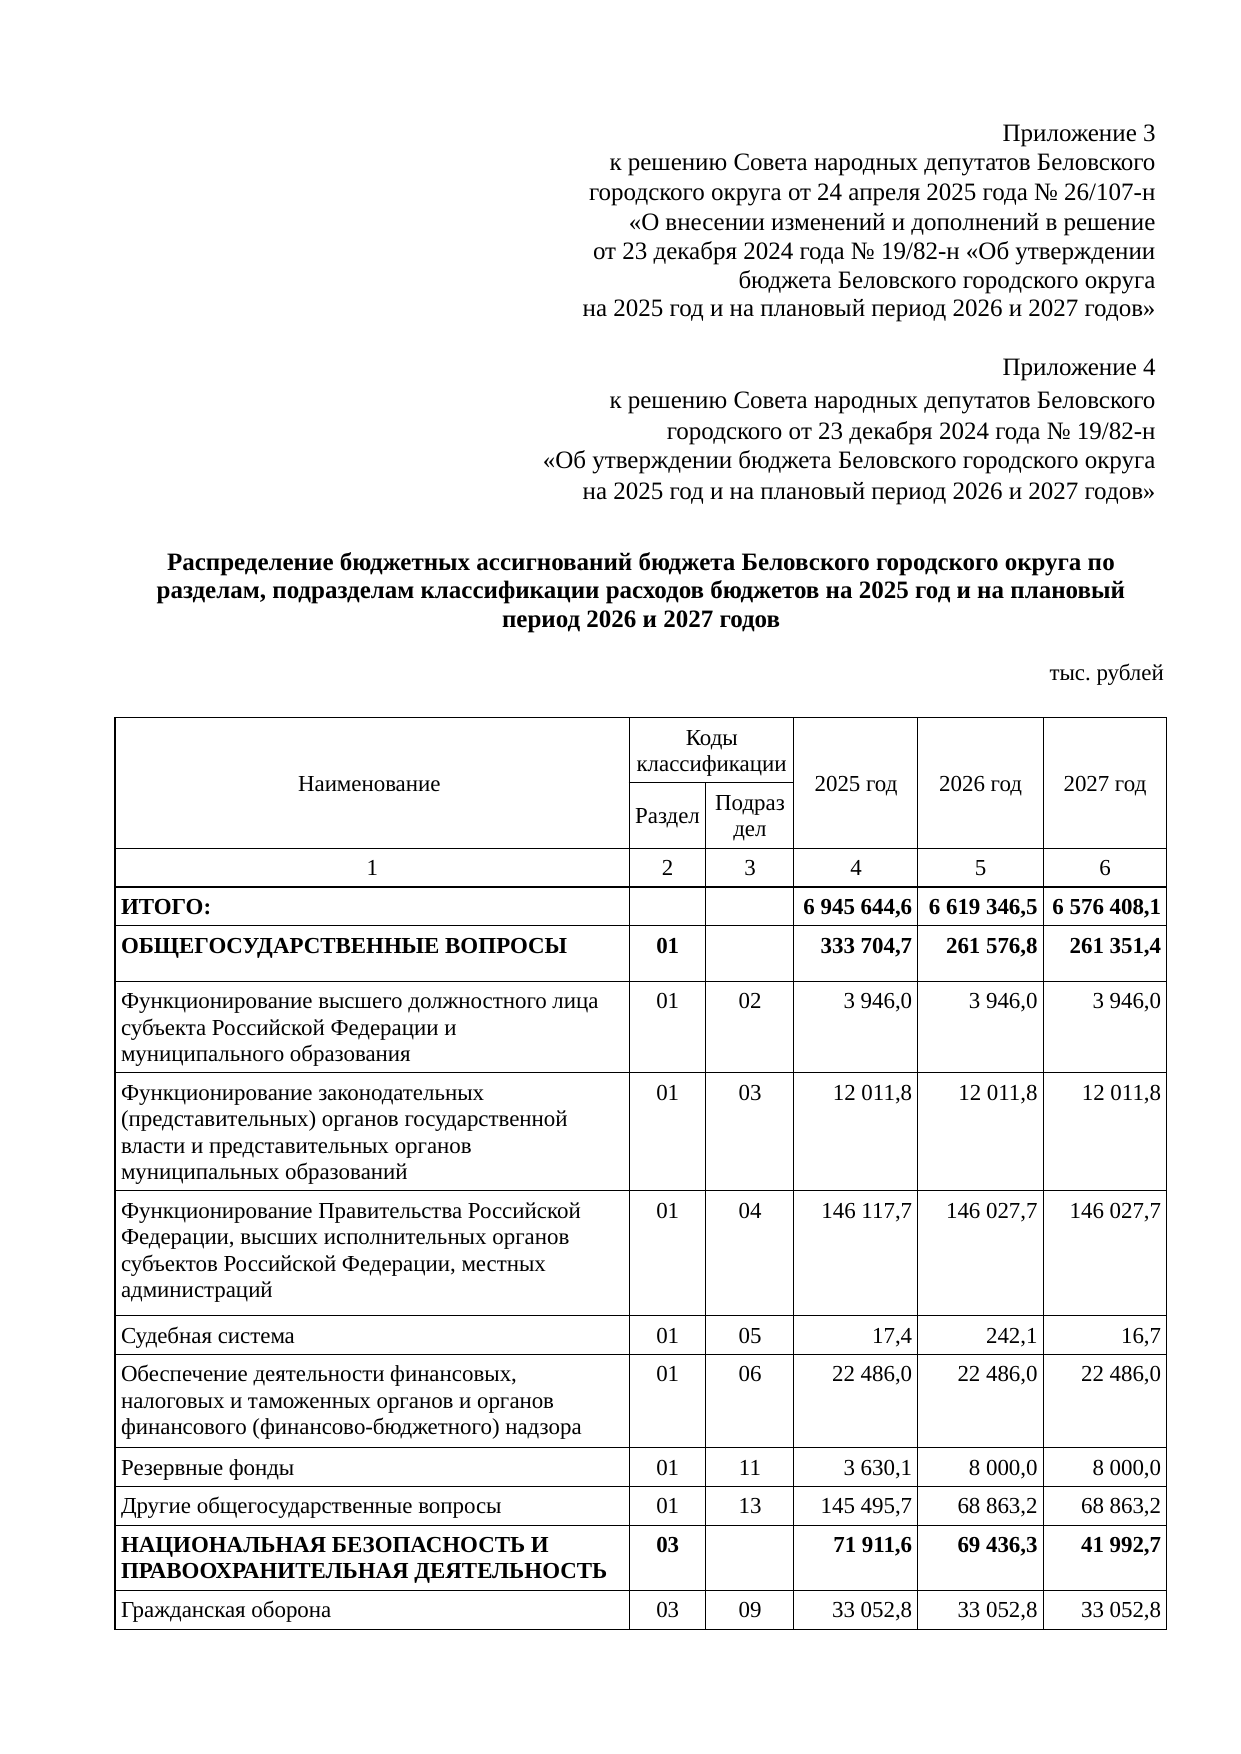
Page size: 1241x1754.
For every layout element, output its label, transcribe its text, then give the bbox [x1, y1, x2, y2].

table_cell 146 027,7 [918, 1191, 1043, 1315]
table_cell 03 [630, 1526, 705, 1590]
table_header Приложение 3 [118, 118, 1167, 147]
text тыс. рублей [118, 659, 1163, 686]
table_cell 3 946,0 [1044, 982, 1166, 1072]
table_cell [118, 330, 288, 351]
table_cell к решению Совета народных депутатов Беловского [118, 382, 1167, 416]
table_cell городского от 23 декабря 2024 года № 19/82-н [118, 416, 1167, 445]
table_cell Гражданская оборона [116, 1591, 629, 1628]
table_cell 33 052,8 [918, 1591, 1043, 1628]
table_cell «Об утверждении бюджета Беловского городского округа [118, 445, 1167, 473]
table_cell 6 619 346,5 [918, 888, 1043, 925]
table_cell [798, 330, 967, 351]
table_cell 146 027,7 [1044, 1191, 1166, 1315]
table_cell 01 [630, 1073, 705, 1190]
table_cell 16,7 [1044, 1316, 1166, 1354]
table_cell [706, 888, 793, 925]
table_cell 22 486,0 [918, 1355, 1043, 1447]
text Распределение бюджетных ассигнований бюджета Беловского городского округа по разделам, подразделам классификации расходов бюджетов на 2025 год и на плановый период 2026 и 2027 годов [118, 547, 1163, 633]
table_cell 02 [706, 982, 793, 1072]
table_header 2025 год [794, 718, 917, 847]
table_cell 03 [706, 1073, 793, 1190]
table_header 2026 год [918, 718, 1043, 847]
table_cell 22 486,0 [1044, 1355, 1166, 1447]
table_cell 01 [630, 1316, 705, 1354]
table_cell 71 911,6 [794, 1526, 917, 1590]
table_cell на 2025 год и на плановый период 2026 и 2027 годов» [118, 474, 1167, 507]
table_cell 01 [630, 1448, 705, 1486]
table_cell Обеспечение деятельности финансовых, налоговых и таможенных органов и органов финансового (финансово-бюджетного) надзора [116, 1355, 629, 1447]
table_cell 261 351,4 [1044, 926, 1166, 981]
table_cell [706, 926, 793, 981]
table_cell от 23 декабря 2024 года № 19/82-н «Об утверждении [118, 236, 1167, 265]
table_cell 12 011,8 [794, 1073, 917, 1190]
table_cell 11 [706, 1448, 793, 1486]
table_cell Судебная система [116, 1316, 629, 1354]
table_cell 01 [630, 926, 705, 981]
table_cell 01 [630, 1191, 705, 1315]
table_cell ИТОГО: [116, 888, 629, 925]
table_cell 242,1 [918, 1316, 1043, 1354]
table_cell 12 011,8 [918, 1073, 1043, 1190]
table_cell [630, 888, 705, 925]
table_cell Резервные фонды [116, 1448, 629, 1486]
table_cell 333 704,7 [794, 926, 917, 981]
table_cell Приложение 4 [118, 351, 1167, 382]
table_header Наименование [116, 718, 629, 847]
table_cell «О внесении изменений и дополнений в решение [118, 207, 1167, 236]
table_cell НАЦИОНАЛЬНАЯ БЕЗОПАСНОСТЬ И ПРАВООХРАНИТЕЛЬНАЯ ДЕЯТЕЛЬНОСТЬ [116, 1526, 629, 1590]
table_header Коды классификации [630, 718, 793, 782]
table_cell 04 [706, 1191, 793, 1315]
table_cell 05 [706, 1316, 793, 1354]
table_cell 3 946,0 [794, 982, 917, 1072]
table_cell 5 [918, 849, 1043, 886]
table_cell 01 [630, 1487, 705, 1524]
table_cell 13 [706, 1487, 793, 1524]
table_cell 3 [706, 849, 793, 886]
table_cell 2 [630, 849, 705, 886]
table_cell 01 [630, 982, 705, 1072]
table_cell [706, 1526, 793, 1590]
table_cell 8 000,0 [1044, 1448, 1166, 1486]
table_cell 33 052,8 [1044, 1591, 1166, 1628]
table_cell Подраздел [706, 783, 793, 847]
table_cell 68 863,2 [1044, 1487, 1166, 1524]
table_cell на 2025 год и на плановый период 2026 и 2027 годов» [118, 294, 1167, 330]
table_cell городского округа от 24 апреля 2025 года № 26/107-н [118, 176, 1167, 207]
table_cell 03 [630, 1591, 705, 1628]
table_cell [628, 330, 797, 351]
table_cell 6 576 408,1 [1044, 888, 1166, 925]
table_cell 8 000,0 [918, 1448, 1043, 1486]
table_cell бюджета Беловского городского округа [118, 265, 1167, 293]
table_cell 17,4 [794, 1316, 917, 1354]
table_cell 146 117,7 [794, 1191, 917, 1315]
table_cell [288, 330, 458, 351]
table_cell к решению Совета народных депутатов Беловского [118, 147, 1167, 176]
table_cell [967, 330, 1167, 351]
table_cell 22 486,0 [794, 1355, 917, 1447]
table_cell ОБЩЕГОСУДАРСТВЕННЫЕ ВОПРОСЫ [116, 926, 629, 981]
table_cell Функционирование высшего должностного лица субъекта Российской Федерации и муниципального образования [116, 982, 629, 1072]
table_cell 12 011,8 [1044, 1073, 1166, 1190]
table_cell 145 495,7 [794, 1487, 917, 1524]
table_cell 6 [1044, 849, 1166, 886]
table_cell 06 [706, 1355, 793, 1447]
table_cell 261 576,8 [918, 926, 1043, 981]
table_cell 69 436,3 [918, 1526, 1043, 1590]
table_cell Функционирование законодательных (представительных) органов государственной власти и представительных органов муниципальных образований [116, 1073, 629, 1190]
table_cell 41 992,7 [1044, 1526, 1166, 1590]
table_cell 09 [706, 1591, 793, 1628]
table_cell 3 946,0 [918, 982, 1043, 1072]
table_cell 01 [630, 1355, 705, 1447]
table_cell 6 945 644,6 [794, 888, 917, 925]
table_cell 1 [116, 849, 629, 886]
table_cell Другие общегосударственные вопросы [116, 1487, 629, 1524]
table_cell 3 630,1 [794, 1448, 917, 1486]
table_cell Функционирование Правительства Российской Федерации, высших исполнительных органов субъектов Российской Федерации, местных администраций [116, 1191, 629, 1315]
table_cell [458, 330, 627, 351]
table_cell 68 863,2 [918, 1487, 1043, 1524]
table_cell 4 [794, 849, 917, 886]
table_header 2027 год [1044, 718, 1166, 847]
table_cell 33 052,8 [794, 1591, 917, 1628]
table_cell Раздел [630, 783, 705, 847]
